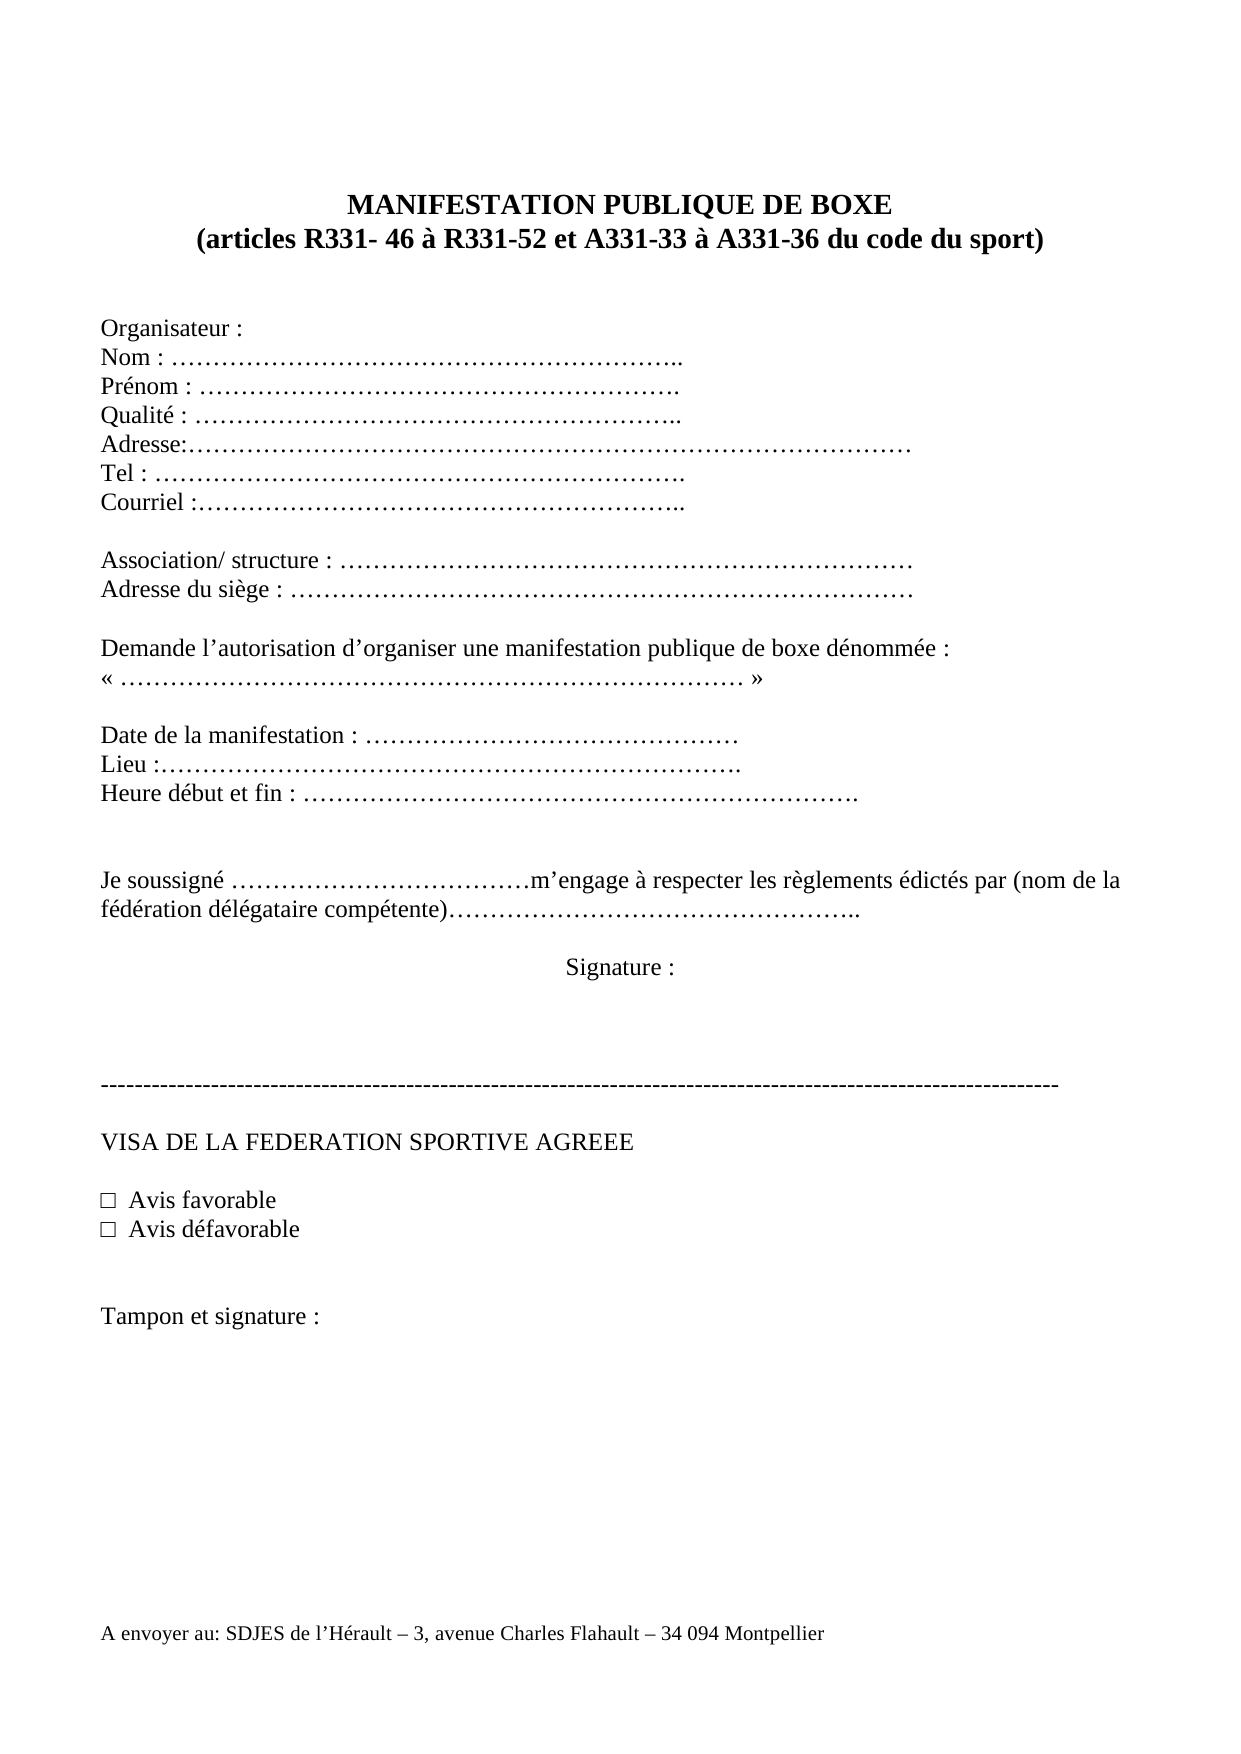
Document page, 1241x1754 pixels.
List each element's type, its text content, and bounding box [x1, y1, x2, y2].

text Date de la manifestation : ……………………………………… [100, 720, 1140, 749]
text Adresse du siège : ………………………………………………………………… [100, 574, 1140, 603]
text □ Avis favorable [100, 1185, 1140, 1214]
text Prénom : …………………………………………………. [100, 371, 1140, 400]
text A envoyer au: SDJES de l’Hérault – 3, avenue Charles Flahault – 34 094 Montpellier [100, 1621, 1140, 1645]
text Heure début et fin : …………………………………………………………. [100, 778, 1140, 807]
text Qualité : ………………………………………………….. [100, 400, 1140, 429]
text ----------------------------------------------------------------------------------------------------------------- [100, 1068, 1140, 1097]
text Tel : ………………………………………………………. [100, 458, 1140, 487]
text Association/ structure : …………………………………………………………… [100, 545, 1140, 574]
text Adresse:…………………………………………………………………………… [100, 429, 1140, 458]
text Je soussigné ………………………………m’engage à respecter les règlements édictés par (nom de la fédération délégataire compétente)………………………………………….. [100, 865, 1140, 923]
text Nom : …………………………………………………….. [100, 342, 1140, 371]
text (articles R331- 46 à R331-52 et A331-33 à A331-36 du code du sport) [100, 221, 1140, 255]
text Demande l’autorisation d’organiser une manifestation publique de boxe dénommée : [100, 632, 1140, 662]
text Courriel :………………………………………………….. [100, 487, 1140, 516]
text Signature : [100, 952, 1140, 981]
text □ Avis défavorable [100, 1214, 1140, 1243]
text Tampon et signature : [100, 1301, 1140, 1330]
text VISA DE LA FEDERATION SPORTIVE AGREEE [100, 1127, 1140, 1156]
text Lieu :……………………………………………………………. [100, 749, 1140, 778]
text Organisateur : [100, 313, 1140, 342]
text « ………………………………………………………………… » [100, 662, 1140, 691]
text MANIFESTATION PUBLIQUE DE BOXE [100, 188, 1140, 221]
